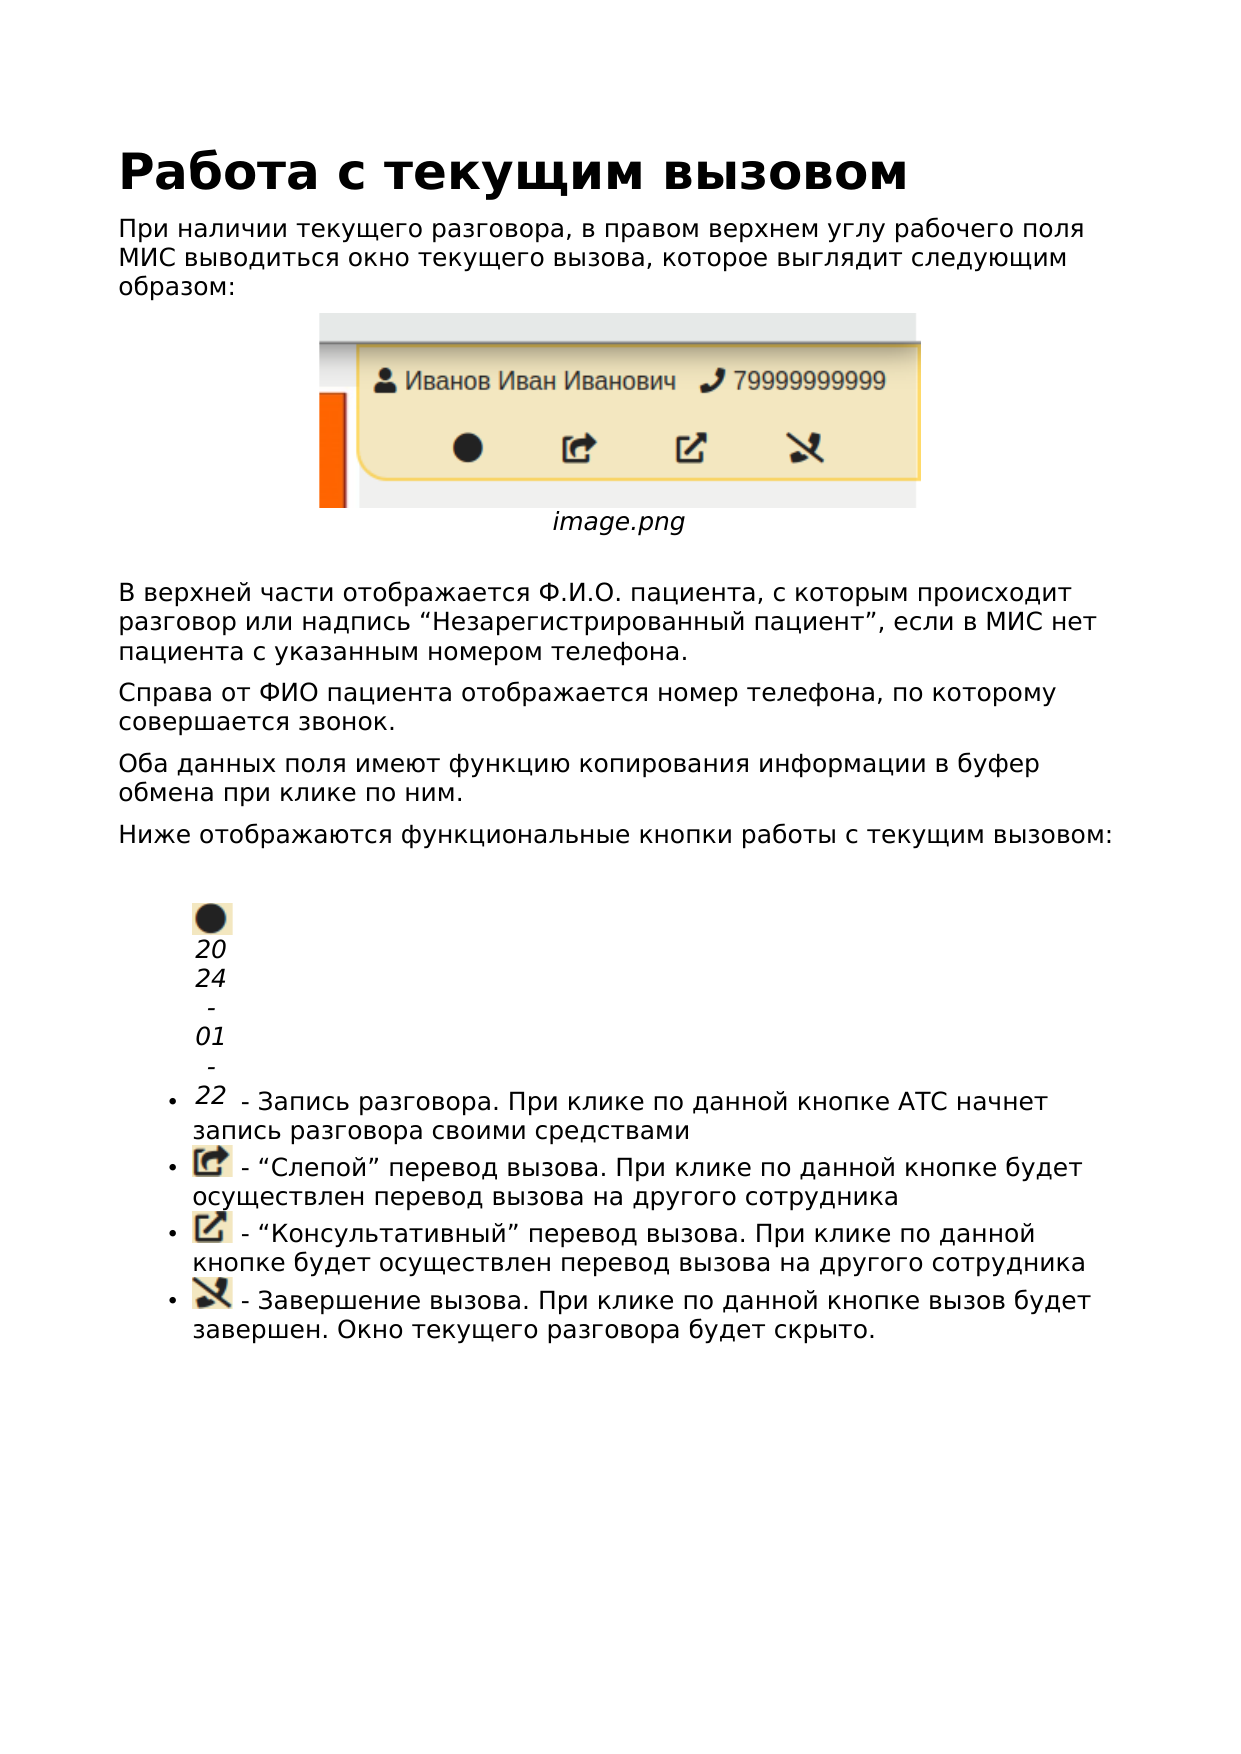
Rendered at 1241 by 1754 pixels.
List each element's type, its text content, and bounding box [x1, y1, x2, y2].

text Справа от ФИО пациента отображается номер телефона, по которому совершается звонок. [118, 678, 1122, 737]
list - “Слепой” перевод вызова. При клике по данной кнопке будет осуществлен перевод вызова на другого сотрудника [177, 1145, 1122, 1211]
list - Запись разговора. При клике по данной кнопке АТС начнет запись разговора своими средствами [177, 891, 1122, 1145]
picture [192, 1277, 233, 1309]
picture [192, 1211, 233, 1243]
text Оба данных поля имеют функцию копирования информации в буфер обмена при клике по ним. [118, 749, 1122, 808]
picture [319, 313, 921, 508]
picture [192, 903, 233, 935]
text Ниже отображаются функциональные кнопки работы с текущим вызовом: [118, 820, 1122, 849]
text В верхней части отображается Ф.И.О. пациента, с которым происходит разговор или надпись “Незарегистрированный пациент”, если в МИС нет пациента с указанным номером телефона. [118, 578, 1122, 666]
picture [192, 1145, 233, 1177]
text image.png [319, 508, 921, 537]
subtitle Работа с текущим вызовом [118, 143, 1122, 201]
list - Завершение вызова. При клике по данной кнопке вызов будет завершен. Окно текущего разговора будет скрыто. [177, 1278, 1122, 1344]
text При наличии текущего разговора, в правом верхнем углу рабочего поля МИС выводиться окно текущего вызова, которое выглядит следующим образом: [118, 214, 1122, 301]
list - “Консультативный” перевод вызова. При клике по данной кнопке будет осуществлен перевод вызова на другого сотрудника [177, 1211, 1122, 1278]
list 2024-01-22 [192, 935, 233, 1110]
